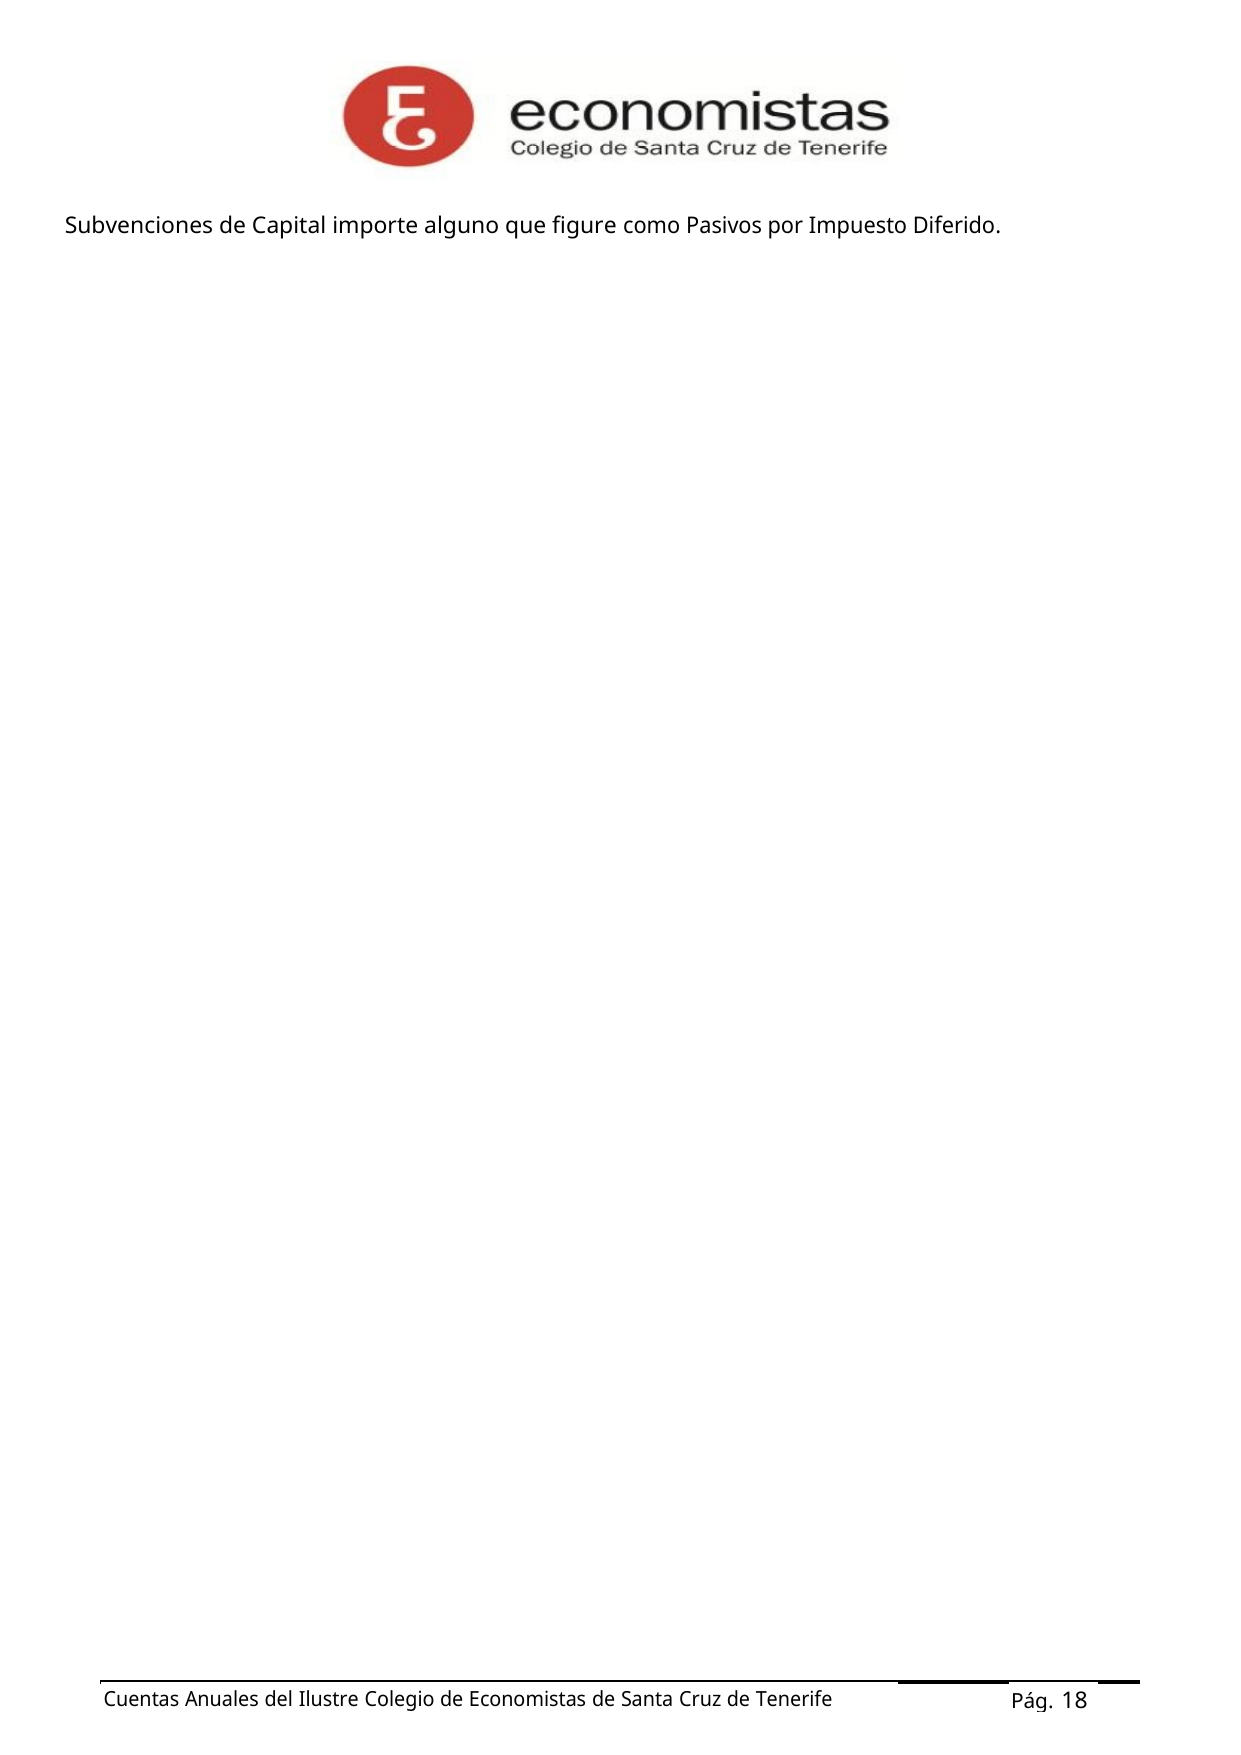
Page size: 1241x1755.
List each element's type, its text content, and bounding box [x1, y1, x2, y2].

list Subvenciones de Capital importe alguno que figure como Pasivos por Impuesto Diferido. [64, 209, 1152, 240]
